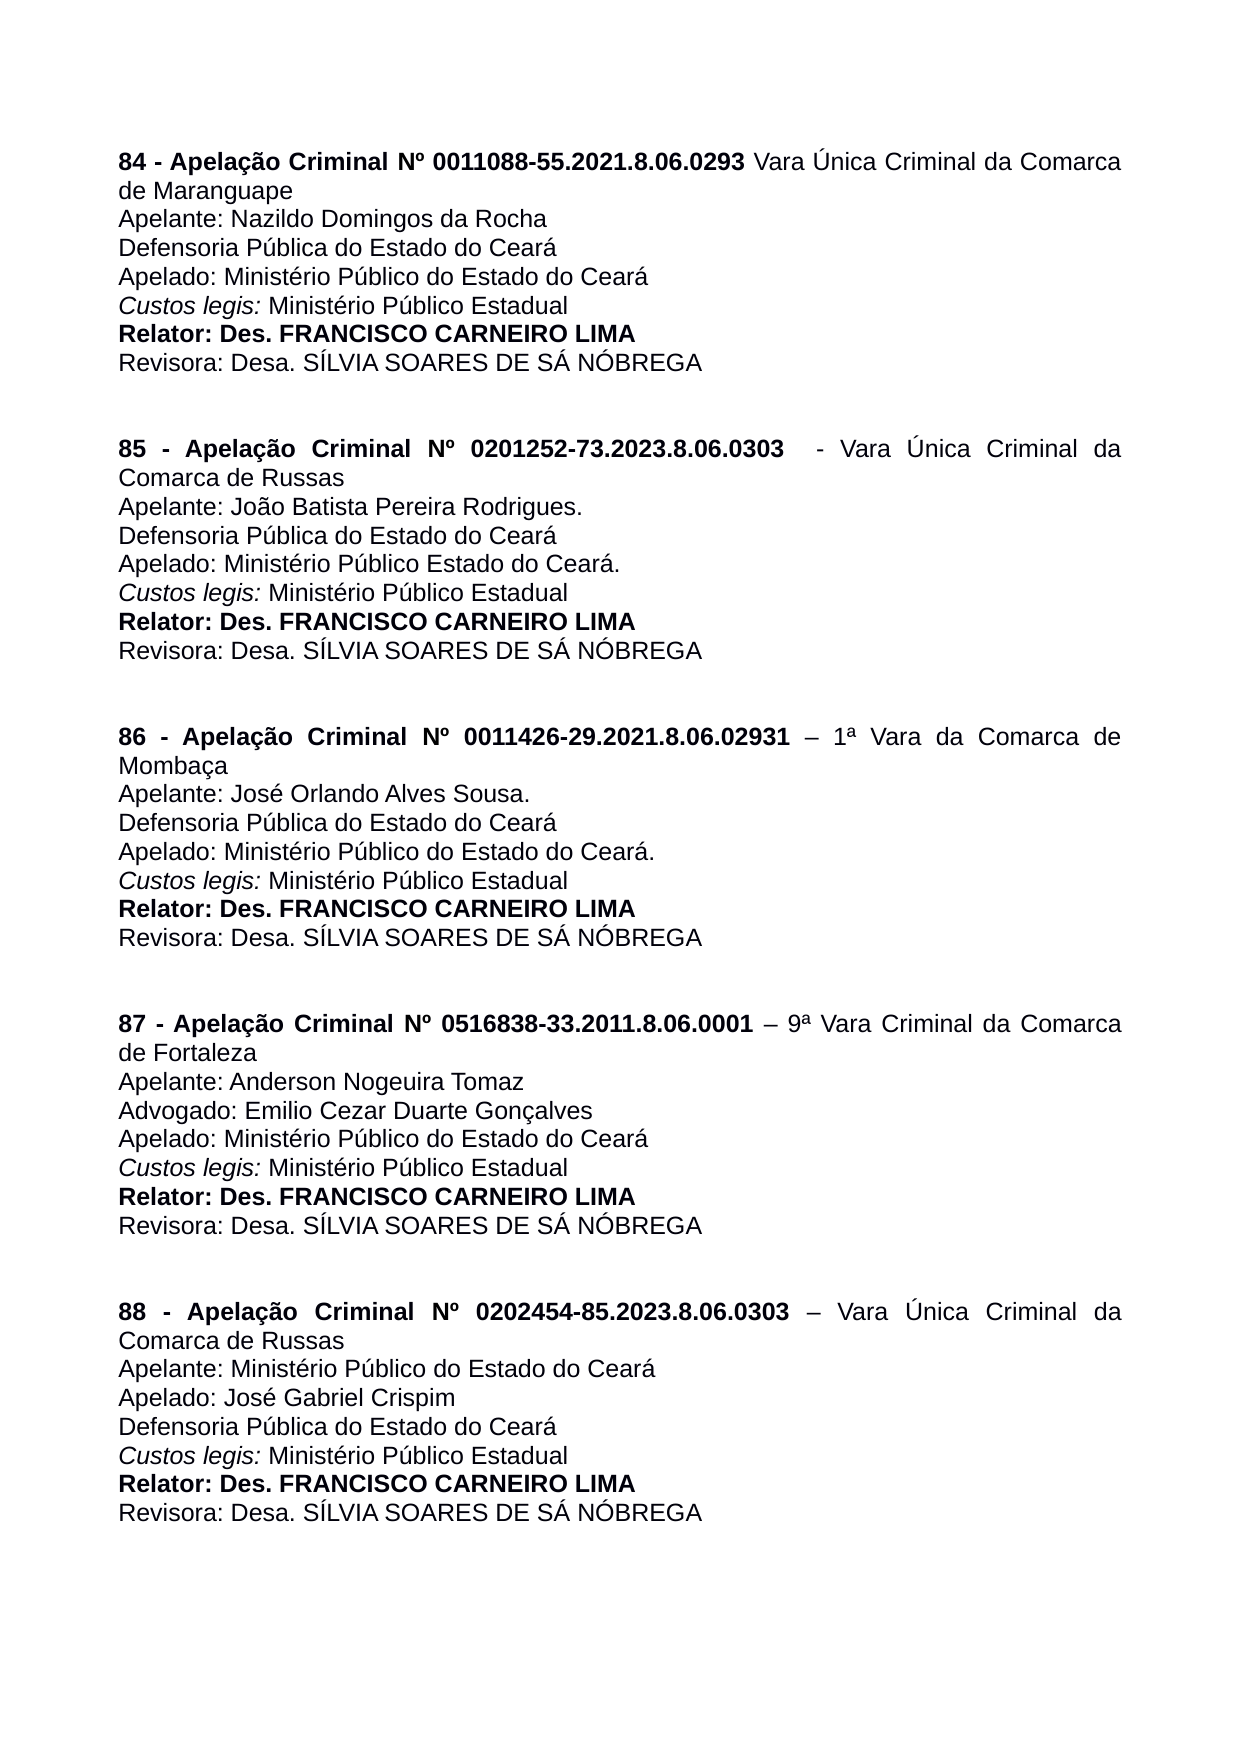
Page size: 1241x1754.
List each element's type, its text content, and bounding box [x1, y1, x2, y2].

text Defensoria Pública do Estado do Ceará [118, 233, 1122, 262]
text Revisora: Desa. SÍLVIA SOARES DE SÁ NÓBREGA [118, 923, 1122, 952]
text Apelado: Ministério Público do Estado do Ceará. [118, 837, 1122, 866]
text Apelado: Ministério Público do Estado do Ceará [118, 262, 1122, 291]
text Apelante: Anderson Nogeuira Tomaz [118, 1067, 1122, 1096]
text Relator: Des. FRANCISCO CARNEIRO LIMA [118, 1469, 1122, 1498]
text Relator: Des. FRANCISCO CARNEIRO LIMA [118, 607, 1122, 636]
text Custos legis: Ministério Público Estadual [118, 1441, 1122, 1469]
text Custos legis: Ministério Público Estadual [118, 866, 1122, 894]
text Apelado: Ministério Público do Estado do Ceará [118, 1124, 1122, 1153]
text 87 - Apelação Criminal Nº 0516838-33.2011.8.06.0001 – 9ª Vara Criminal da Comarca de Fortaleza [118, 1009, 1122, 1067]
text Revisora: Desa. SÍLVIA SOARES DE SÁ NÓBREGA [118, 1211, 1122, 1239]
text Revisora: Desa. SÍLVIA SOARES DE SÁ NÓBREGA [118, 348, 1122, 377]
text Revisora: Desa. SÍLVIA SOARES DE SÁ NÓBREGA [118, 636, 1122, 664]
text Custos legis: Ministério Público Estadual [118, 1153, 1122, 1182]
text 85 - Apelação Criminal Nº 0201252-73.2023.8.06.0303 - Vara Única Criminal da Comarca de Russas [118, 434, 1122, 492]
text 88 - Apelação Criminal Nº 0202454-85.2023.8.06.0303 – Vara Única Criminal da Comarca de Russas [118, 1297, 1122, 1354]
text Advogado: Emilio Cezar Duarte Gonçalves [118, 1096, 1122, 1124]
text Defensoria Pública do Estado do Ceará [118, 1412, 1122, 1441]
text Relator: Des. FRANCISCO CARNEIRO LIMA [118, 319, 1122, 348]
text Apelante: João Batista Pereira Rodrigues. [118, 492, 1122, 521]
text Apelante: José Orlando Alves Sousa. [118, 779, 1122, 808]
text Apelado: Ministério Público Estado do Ceará. [118, 549, 1122, 578]
text 86 - Apelação Criminal Nº 0011426-29.2021.8.06.02931 – 1ª Vara da Comarca de Mombaça [118, 722, 1122, 779]
text Relator: Des. FRANCISCO CARNEIRO LIMA [118, 894, 1122, 923]
text 84 - Apelação Criminal Nº 0011088-55.2021.8.06.0293 Vara Única Criminal da Comarca de Maranguape [118, 147, 1122, 204]
text Custos legis: Ministério Público Estadual [118, 578, 1122, 607]
text Apelante: Ministério Público do Estado do Ceará [118, 1354, 1122, 1383]
text Apelante: Nazildo Domingos da Rocha [118, 204, 1122, 233]
text Custos legis: Ministério Público Estadual [118, 291, 1122, 319]
text Defensoria Pública do Estado do Ceará [118, 808, 1122, 837]
text Relator: Des. FRANCISCO CARNEIRO LIMA [118, 1182, 1122, 1211]
text Revisora: Desa. SÍLVIA SOARES DE SÁ NÓBREGA [118, 1498, 1122, 1527]
text Defensoria Pública do Estado do Ceará [118, 521, 1122, 549]
text Apelado: José Gabriel Crispim [118, 1383, 1122, 1412]
